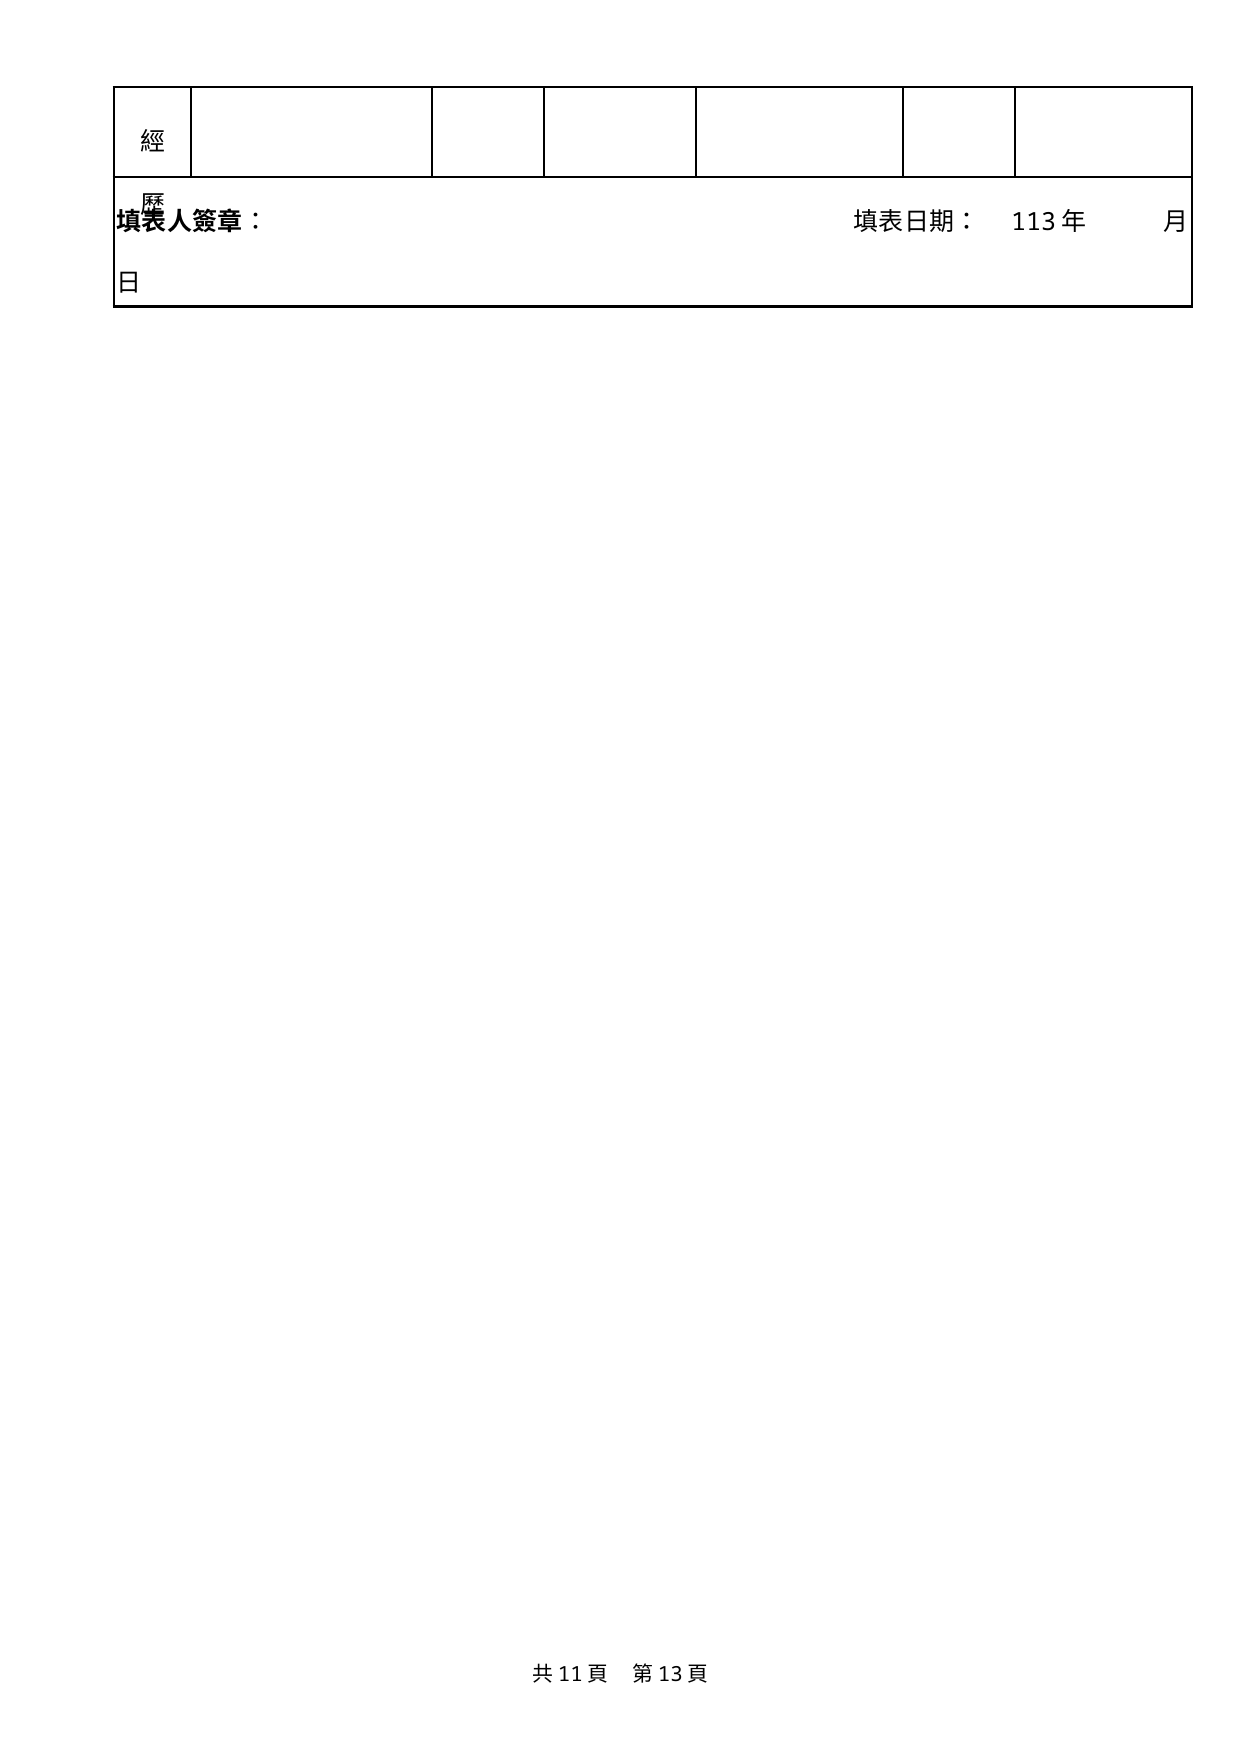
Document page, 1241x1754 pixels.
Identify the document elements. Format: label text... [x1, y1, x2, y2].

table_cell [192, 88, 431, 176]
table_cell [904, 88, 1014, 176]
table_cell [697, 88, 902, 176]
table_cell [545, 88, 695, 176]
table_cell [433, 88, 543, 176]
table_cell 填表人簽章： 填表日期： 113年 月 日 [115, 178, 1191, 305]
table_cell [1016, 88, 1191, 176]
table_cell 經 歷 [115, 88, 190, 176]
